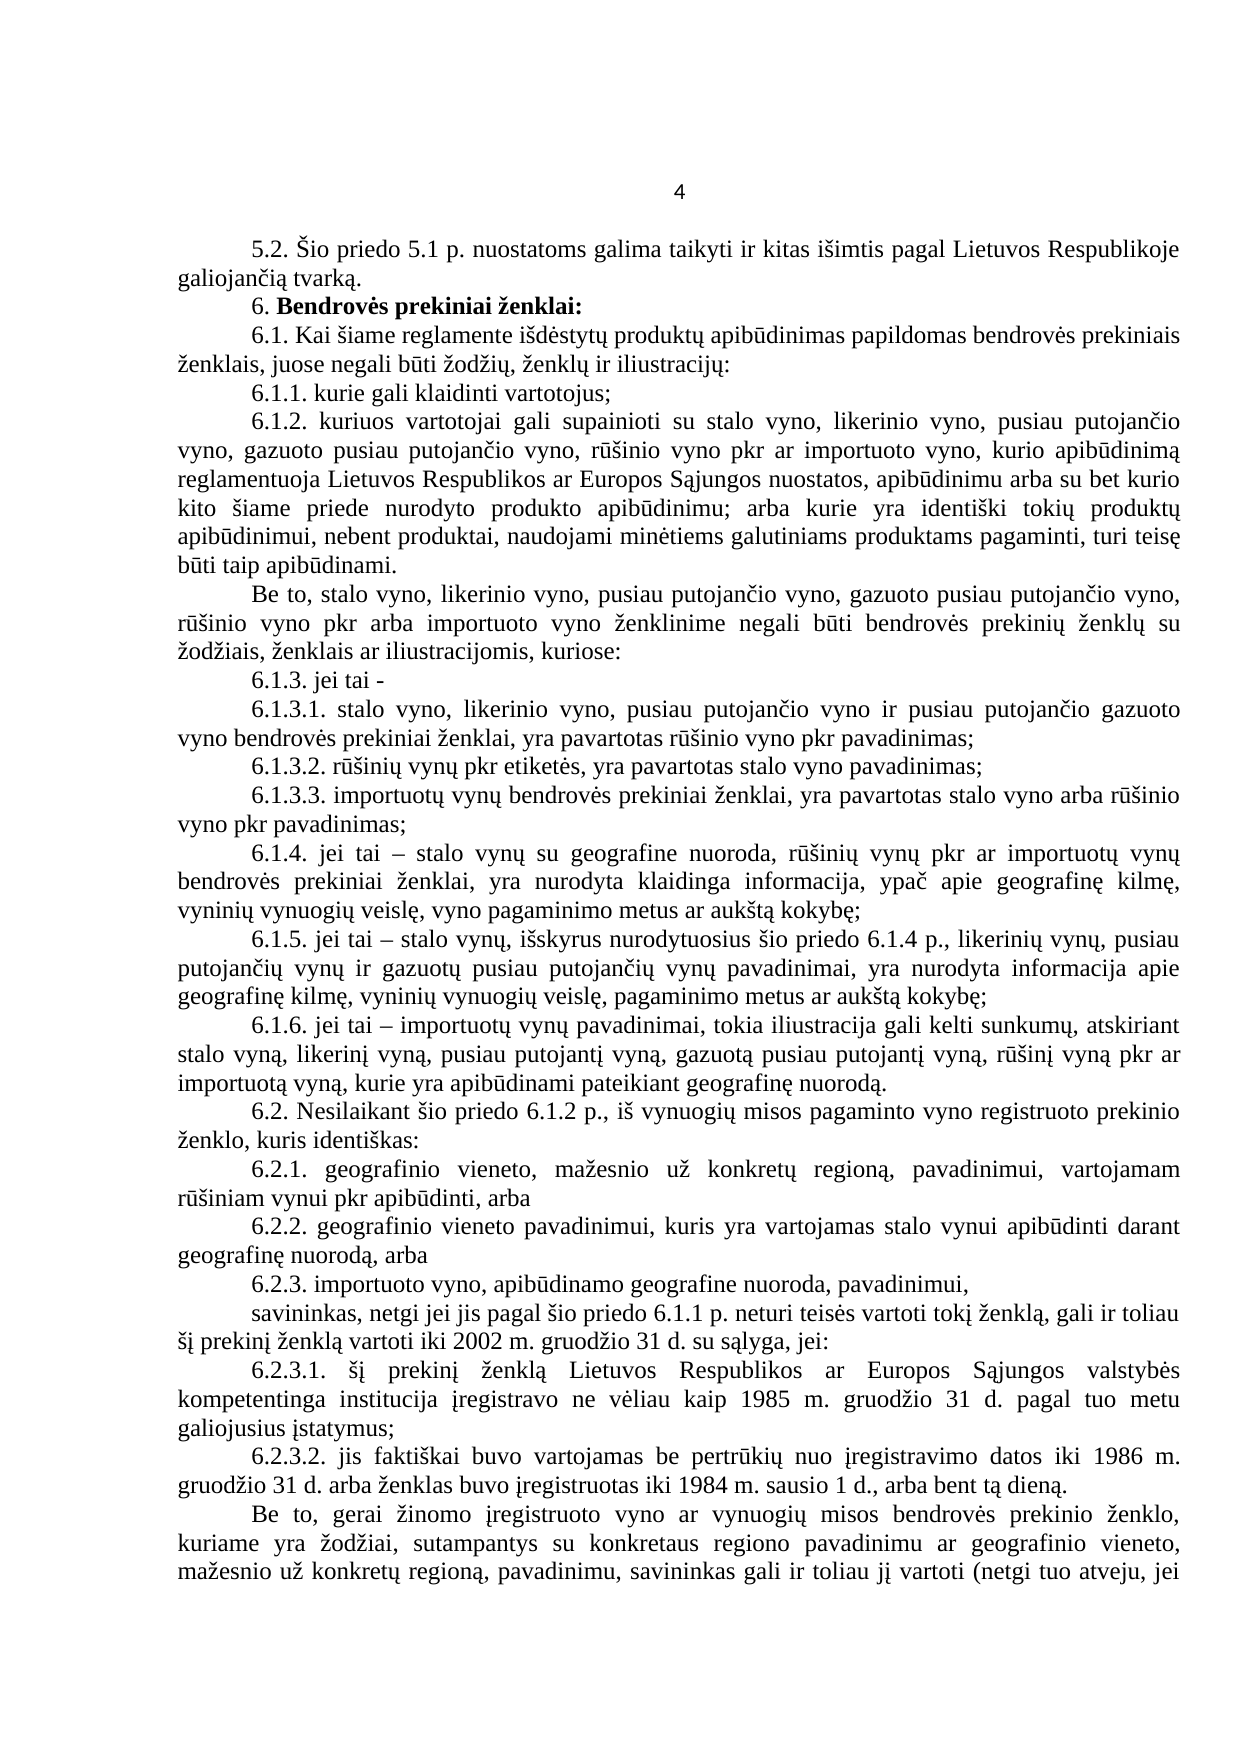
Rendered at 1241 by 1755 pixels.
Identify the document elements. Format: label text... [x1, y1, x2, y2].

text 6.1. Kai šiame reglamente išdėstytų produktų apibūdinimas papildomas bendrovės prekiniais ženklais, juose negali būti žodžių, ženklų ir iliustracijų: [177, 320, 1181, 378]
text Be to, stalo vyno, likerinio vyno, pusiau putojančio vyno, gazuoto pusiau putojančio vyno, rūšinio vyno pkr arba importuoto vyno ženklinime negali būti bendrovės prekinių ženklų su žodžiais, ženklais ar iliustracijomis, kuriose: [177, 579, 1181, 665]
text 6.1.6. jei tai – importuotų vynų pavadinimai, tokia iliustracija gali kelti sunkumų, atskiriant stalo vyną, likerinį vyną, pusiau putojantį vyną, gazuotą pusiau putojantį vyną, rūšinį vyną pkr ar importuotą vyną, kurie yra apibūdinami pateikiant geografinę nuorodą. [177, 1010, 1181, 1096]
text 6.1.2. kuriuos vartotojai gali supainioti su stalo vyno, likerinio vyno, pusiau putojančio vyno, gazuoto pusiau putojančio vyno, rūšinio vyno pkr ar importuoto vyno, kurio apibūdinimą reglamentuoja Lietuvos Respublikos ar Europos Sąjungos nuostatos, apibūdinimu arba su bet kurio kito šiame priede nurodyto produkto apibūdinimu; arba kurie yra identiški tokių produktų apibūdinimui, nebent produktai, naudojami minėtiems galutiniams produktams pagaminti, turi teisę būti taip apibūdinami. [177, 406, 1181, 579]
text 6.1.3.3. importuotų vynų bendrovės prekiniai ženklai, yra pavartotas stalo vyno arba rūšinio vyno pkr pavadinimas; [177, 780, 1181, 838]
text 6.2. Nesilaikant šio priedo 6.1.2 p., iš vynuogių misos pagaminto vyno registruoto prekinio ženklo, kuris identiškas: [177, 1096, 1181, 1154]
text 6.2.3.1. šį prekinį ženklą Lietuvos Respublikos ar Europos Sąjungos valstybės kompetentinga institucija įregistravo ne vėliau kaip 1985 m. gruodžio 31 d. pagal tuo metu galiojusius įstatymus; [177, 1355, 1181, 1441]
text 6.2.3. importuoto vyno, apibūdinamo geografine nuoroda, pavadinimui, [177, 1269, 1181, 1298]
text 5.2. Šio priedo 5.1 p. nuostatoms galima taikyti ir kitas išimtis pagal Lietuvos Respublikoje galiojančią tvarką. [177, 234, 1181, 291]
text 6.2.1. geografinio vieneto, mažesnio už konkretų regioną, pavadinimui, vartojamam rūšiniam vynui pkr apibūdinti, arba [177, 1154, 1181, 1211]
text 6.1.1. kurie gali klaidinti vartotojus; [177, 378, 1181, 406]
text 6.1.5. jei tai – stalo vynų, išskyrus nurodytuosius šio priedo 6.1.4 p., likerinių vynų, pusiau putojančių vynų ir gazuotų pusiau putojančių vynų pavadinimai, yra nurodyta informacija apie geografinę kilmę, vyninių vynuogių veislę, pagaminimo metus ar aukštą kokybę; [177, 924, 1181, 1010]
text 6.1.3.2. rūšinių vynų pkr etiketės, yra pavartotas stalo vyno pavadinimas; [177, 751, 1181, 780]
text 6.2.2. geografinio vieneto pavadinimui, kuris yra vartojamas stalo vynui apibūdinti darant geografinę nuorodą, arba [177, 1211, 1181, 1269]
text 6.1.3. jei tai - [177, 665, 1181, 694]
text 6.1.3.1. stalo vyno, likerinio vyno, pusiau putojančio vyno ir pusiau putojančio gazuoto vyno bendrovės prekiniai ženklai, yra pavartotas rūšinio vyno pkr pavadinimas; [177, 694, 1181, 751]
text Be to, gerai žinomo įregistruoto vyno ar vynuogių misos bendrovės prekinio ženklo, kuriame yra žodžiai, sutampantys su konkretaus regiono pavadinimu ar geografinio vieneto, mažesnio už konkretų regioną, pavadinimu, savininkas gali ir toliau jį vartoti (netgi tuo atveju, jei [177, 1499, 1181, 1585]
text 6.1.4. jei tai – stalo vynų su geografine nuoroda, rūšinių vynų pkr ar importuotų vynų bendrovės prekiniai ženklai, yra nurodyta klaidinga informacija, ypač apie geografinę kilmę, vyninių vynuogių veislę, vyno pagaminimo metus ar aukštą kokybę; [177, 838, 1181, 924]
text savininkas, netgi jei jis pagal šio priedo 6.1.1 p. neturi teisės vartoti tokį ženklą, gali ir toliau šį prekinį ženklą vartoti iki 2002 m. gruodžio 31 d. su sąlyga, jei: [177, 1298, 1181, 1355]
text 6.2.3.2. jis faktiškai buvo vartojamas be pertrūkių nuo įregistravimo datos iki 1986 m. gruodžio 31 d. arba ženklas buvo įregistruotas iki 1984 m. sausio 1 d., arba bent tą dieną. [177, 1441, 1181, 1499]
text 6. Bendrovės prekiniai ženklai: [177, 291, 1181, 320]
